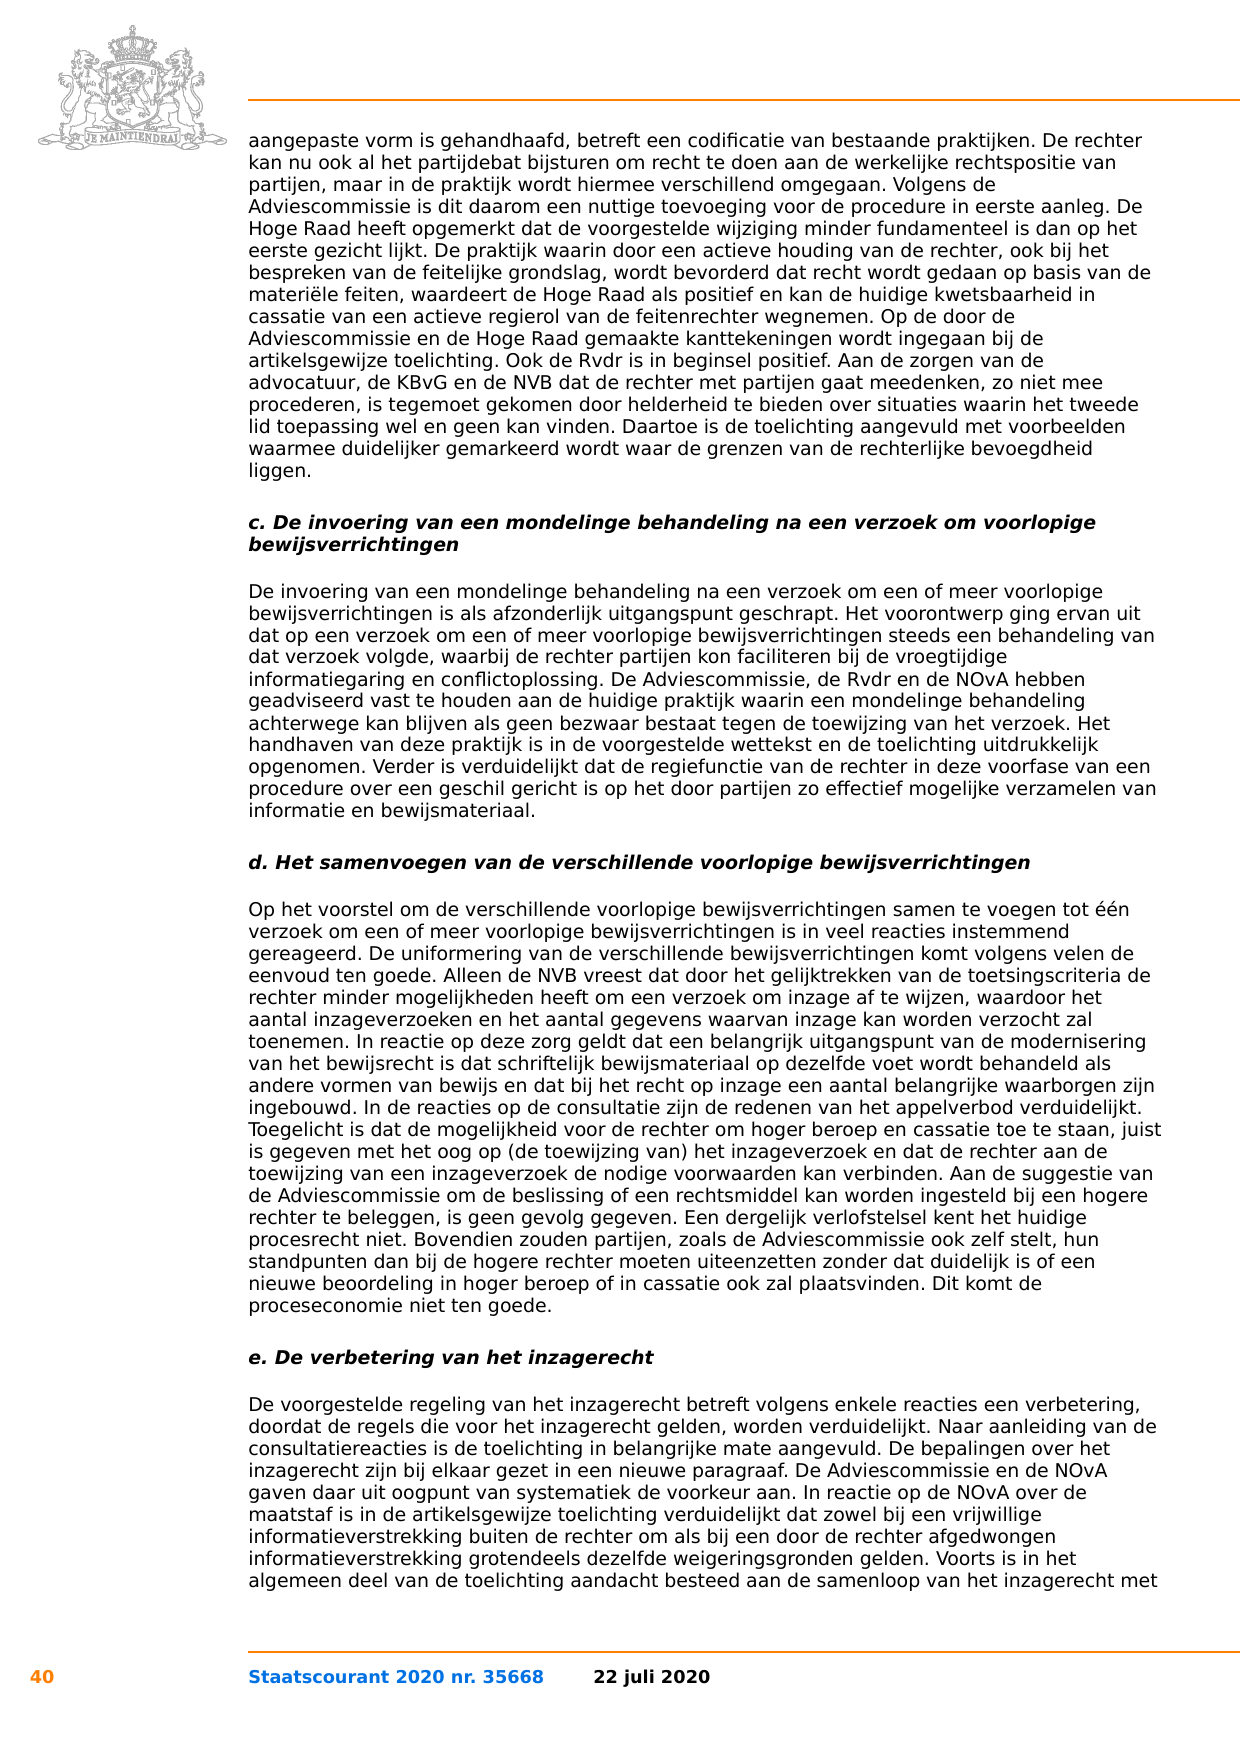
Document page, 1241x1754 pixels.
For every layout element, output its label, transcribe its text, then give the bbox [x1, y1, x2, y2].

text aangepaste vorm is gehandhaafd, betreft een codificatie van bestaande praktijken. De rechter kan nu ook al het partijdebat bijsturen om recht te doen aan de werkelijke rechtspositie van partijen, maar in de praktijk wordt hiermee verschillend omgegaan. Volgens de Adviescommissie is dit daarom een nuttige toevoeging voor de procedure in eerste aanleg. De Hoge Raad heeft opgemerkt dat de voorgestelde wijziging minder fundamenteel is dan op het eerste gezicht lijkt. De praktijk waarin door een actieve houding van de rechter, ook bij het bespreken van de feitelijke grondslag, wordt bevorderd dat recht wordt gedaan op basis van de materiële feiten, waardeert de Hoge Raad als positief en kan de huidige kwetsbaarheid in cassatie van een actieve regierol van de feitenrechter wegnemen. Op de door de Adviescommissie en de Hoge Raad gemaakte kanttekeningen wordt ingegaan bij de artikelsgewijze toelichting. Ook de Rvdr is in beginsel positief. Aan de zorgen van de advocatuur, de KBvG en de NVB dat de rechter met partijen gaat meedenken, zo niet mee procederen, is tegemoet gekomen door helderheid te bieden over situaties waarin het tweede lid toepassing wel en geen kan vinden. Daartoe is de toelichting aangevuld met voorbeelden waarmee duidelijker gemarkeerd wordt waar de grenzen van de rechterlijke bevoegdheid liggen. [248, 130, 1163, 482]
subtitle c. De invoering van een mondelinge behandeling na een verzoek om voorlopige bewijsverrichtingen [248, 512, 1163, 556]
text De invoering van een mondelinge behandeling na een verzoek om een of meer voorlopige bewijsverrichtingen is als afzonderlijk uitgangspunt geschrapt. Het voorontwerp ging ervan uit dat op een verzoek om een of meer voorlopige bewijsverrichtingen steeds een behandeling van dat verzoek volgde, waarbij de rechter partijen kon faciliteren bij de vroegtijdige informatiegaring en conflictoplossing. De Adviescommissie, de Rvdr en de NOvA hebben geadviseerd vast te houden aan de huidige praktijk waarin een mondelinge behandeling achterwege kan blijven als geen bezwaar bestaat tegen de toewijzing van het verzoek. Het handhaven van deze praktijk is in de voorgestelde wettekst en de toelichting uitdrukkelijk opgenomen. Verder is verduidelijkt dat de regiefunctie van de rechter in deze voorfase van een procedure over een geschil gericht is op het door partijen zo effectief mogelijke verzamelen van informatie en bewijsmateriaal. [248, 581, 1163, 822]
text De voorgestelde regeling van het inzagerecht betreft volgens enkele reacties een verbetering, doordat de regels die voor het inzagerecht gelden, worden verduidelijkt. Naar aanleiding van de consultatiereacties is de toelichting in belangrijke mate aangevuld. De bepalingen over het inzagerecht zijn bij elkaar gezet in een nieuwe paragraaf. De Adviescommissie en de NOvA gaven daar uit oogpunt van systematiek de voorkeur aan. In reactie op de NOvA over de maatstaf is in de artikelsgewijze toelichting verduidelijkt dat zowel bij een vrijwillige informatieverstrekking buiten de rechter om als bij een door de rechter afgedwongen informatieverstrekking grotendeels dezelfde weigeringsgronden gelden. Voorts is in het algemeen deel van de toelichting aandacht besteed aan de samenloop van het inzagerecht met [248, 1394, 1163, 1592]
picture [38, 25, 227, 150]
subtitle d. Het samenvoegen van de verschillende voorlopige bewijsverrichtingen [248, 852, 1163, 874]
subtitle e. De verbetering van het inzagerecht [248, 1347, 1163, 1369]
text Op het voorstel om de verschillende voorlopige bewijsverrichtingen samen te voegen tot één verzoek om een of meer voorlopige bewijsverrichtingen is in veel reacties instemmend gereageerd. De uniformering van de verschillende bewijsverrichtingen komt volgens velen de eenvoud ten goede. Alleen de NVB vreest dat door het gelijktrekken van de toetsingscriteria de rechter minder mogelijkheden heeft om een verzoek om inzage af te wijzen, waardoor het aantal inzageverzoeken en het aantal gegevens waarvan inzage kan worden verzocht zal toenemen. In reactie op deze zorg geldt dat een belangrijk uitgangspunt van de modernisering van het bewijsrecht is dat schriftelijk bewijsmateriaal op dezelfde voet wordt behandeld als andere vormen van bewijs en dat bij het recht op inzage een aantal belangrijke waarborgen zijn ingebouwd. In de reacties op de consultatie zijn de redenen van het appelverbod verduidelijkt. Toegelicht is dat de mogelijkheid voor de rechter om hoger beroep en cassatie toe te staan, juist is gegeven met het oog op (de toewijzing van) het inzageverzoek en dat de rechter aan de toewijzing van een inzageverzoek de nodige voorwaarden kan verbinden. Aan de suggestie van de Adviescommissie om de beslissing of een rechtsmiddel kan worden ingesteld bij een hogere rechter te beleggen, is geen gevolg gegeven. Een dergelijk verlofstelsel kent het huidige procesrecht niet. Bovendien zouden partijen, zoals de Adviescommissie ook zelf stelt, hun standpunten dan bij de hogere rechter moeten uiteenzetten zonder dat duidelijk is of een nieuwe beoordeling in hoger beroep of in cassatie ook zal plaatsvinden. Dit komt de proceseconomie niet ten goede. [248, 899, 1163, 1317]
